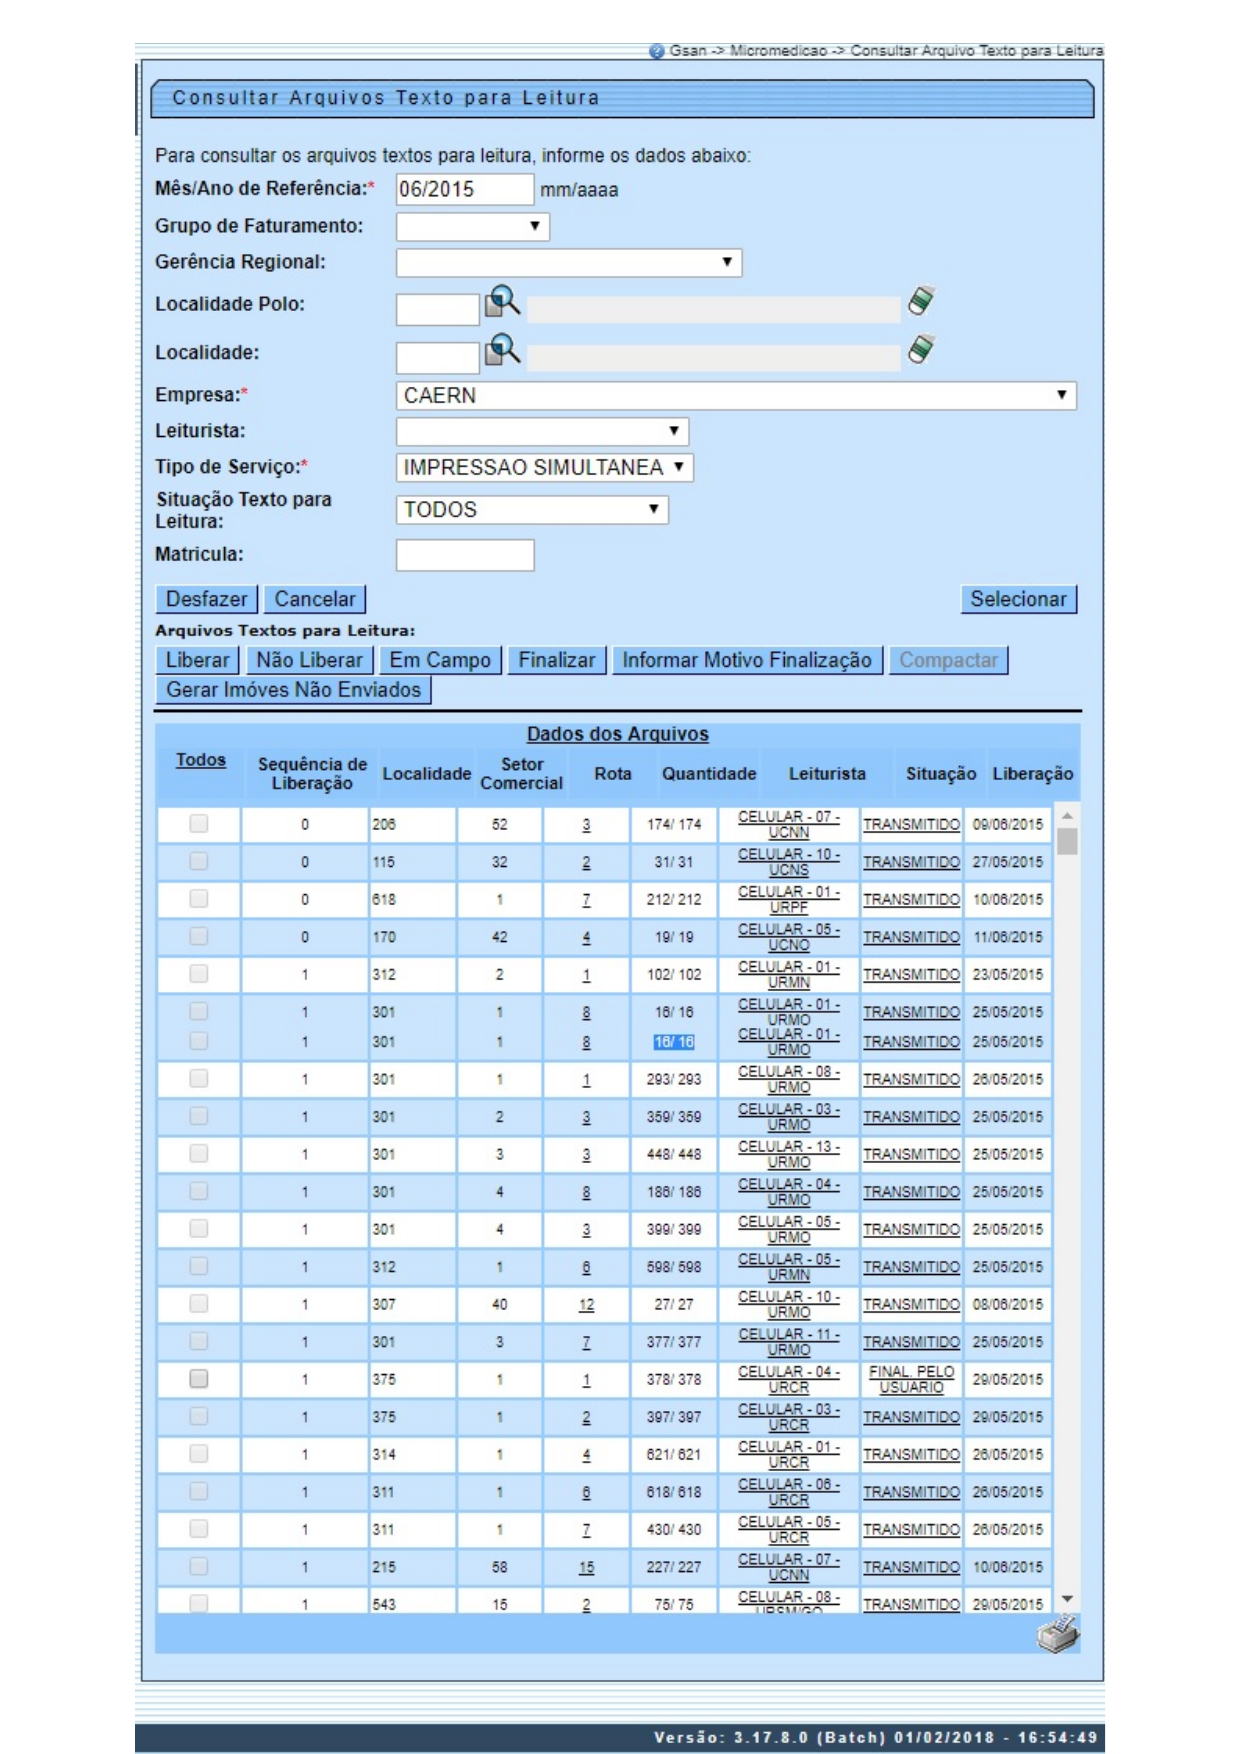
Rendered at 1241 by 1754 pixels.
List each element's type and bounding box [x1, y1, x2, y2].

picture [135, 43, 1106, 1754]
